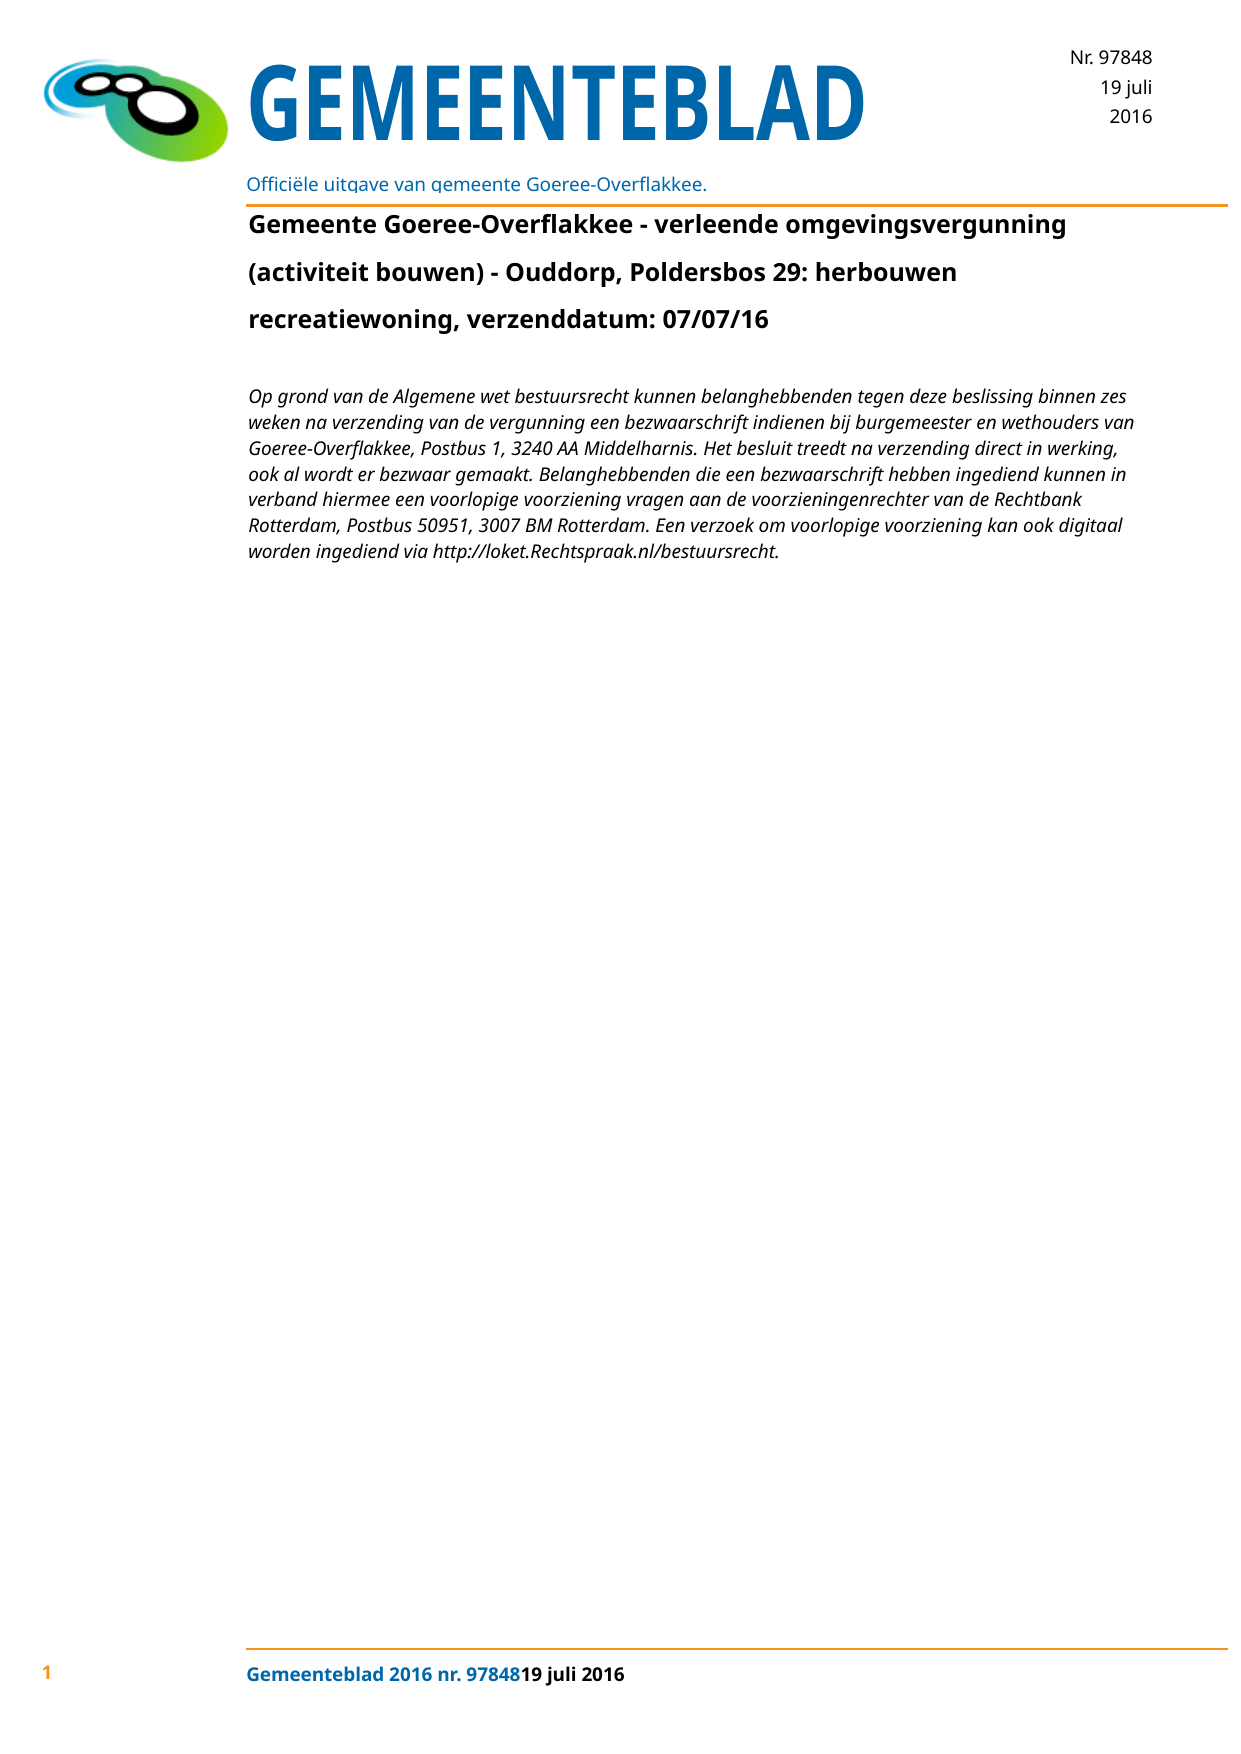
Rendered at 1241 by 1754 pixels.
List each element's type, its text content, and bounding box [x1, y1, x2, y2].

text Op grond van de Algemene wet bestuursrecht kunnen belanghebbenden tegen deze beslissing binnen zes weken na verzending van de vergunning een bezwaarschrift indienen bij burgemeester en wethouders van Goeree-Overflakkee, Postbus 1, 3240 AA Middelharnis. Het besluit treedt na verzending direct in werking, ook al wordt er bezwaar gemaakt. Belanghebbenden die een bezwaarschrift hebben ingediend kunnen in verband hiermee een voorlopige voorziening vragen aan de voorzieningenrechter van de Rechtbank Rotterdam, Postbus 50951, 3007 BM Rotterdam. Een verzoek om voorlopige voorziening kan ook digitaal worden ingediend via http://loket.Rechtspraak.nl/bestuursrecht. [248, 384, 1152, 564]
text Gemeente Goeree-Overflakkee - verleende omgevingsvergunning (activiteit bouwen) - Ouddorp, Poldersbos 29: herbouwen recreatiewoning, verzenddatum: 07/07/16 [248, 207, 1152, 336]
picture [41, 47, 231, 172]
